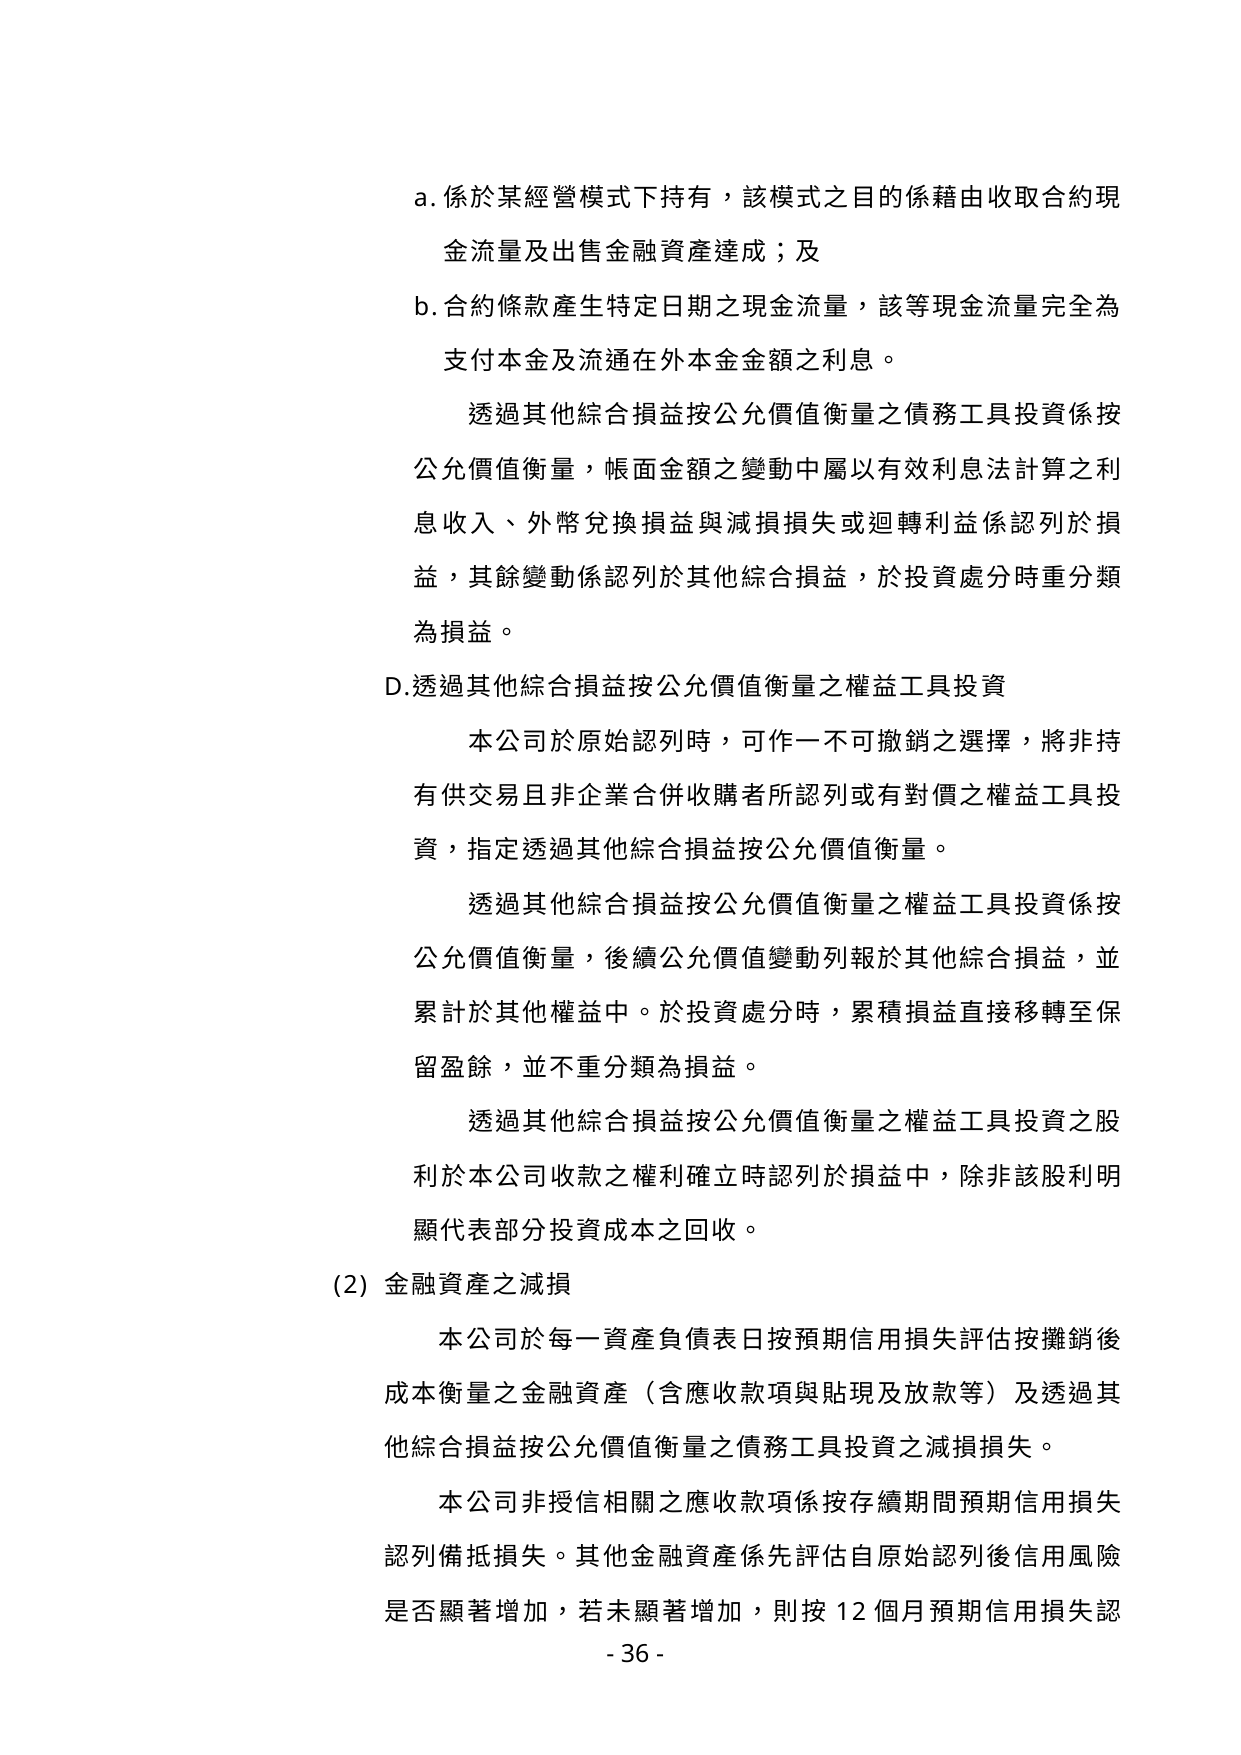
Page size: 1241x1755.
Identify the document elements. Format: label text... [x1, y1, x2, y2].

text 本公司非授信相關之應收款項係按存續期間預期信用損失認列備抵損失。其他金融資產係先評估自原始認列後信用風險是否顯著增加，若未顯著增加，則按12個月預期信用損失認 [384, 1482, 1122, 1627]
text (2) 金融資產之減損 [325, 1265, 1122, 1301]
text 透過其他綜合損益按公允價值衡量之權益工具投資係按公允價值衡量，後續公允價值變動列報於其他綜合損益，並累計於其他權益中。於投資處分時，累積損益直接移轉至保留盈餘，並不重分類為損益。 [413, 884, 1122, 1083]
text 本公司於每一資產負債表日按預期信用損失評估按攤銷後成本衡量之金融資產（含應收款項與貼現及放款等）及透過其他綜合損益按公允價值衡量之債務工具投資之減損損失。 [384, 1319, 1122, 1464]
text D.透過其他綜合損益按公允價值衡量之權益工具投資 [384, 667, 1122, 703]
text b. 合約條款產生特定日期之現金流量，該等現金流量完全為支付本金及流通在外本金金額之利息。 [413, 286, 1122, 377]
text a. 係於某經營模式下持有，該模式之目的係藉由收取合約現金流量及出售金融資產達成；及 [413, 177, 1122, 268]
text 本公司於原始認列時，可作一不可撤銷之選擇，將非持有供交易且非企業合併收購者所認列或有對價之權益工具投資，指定透過其他綜合損益按公允價值衡量。 [413, 721, 1122, 866]
text 透過其他綜合損益按公允價值衡量之權益工具投資之股利於本公司收款之權利確立時認列於損益中，除非該股利明顯代表部分投資成本之回收。 [413, 1102, 1122, 1247]
text 透過其他綜合損益按公允價值衡量之債務工具投資係按公允價值衡量，帳面金額之變動中屬以有效利息法計算之利息收入、外幣兌換損益與減損損失或迴轉利益係認列於損益，其餘變動係認列於其他綜合損益，於投資處分時重分類為損益。 [413, 395, 1122, 648]
